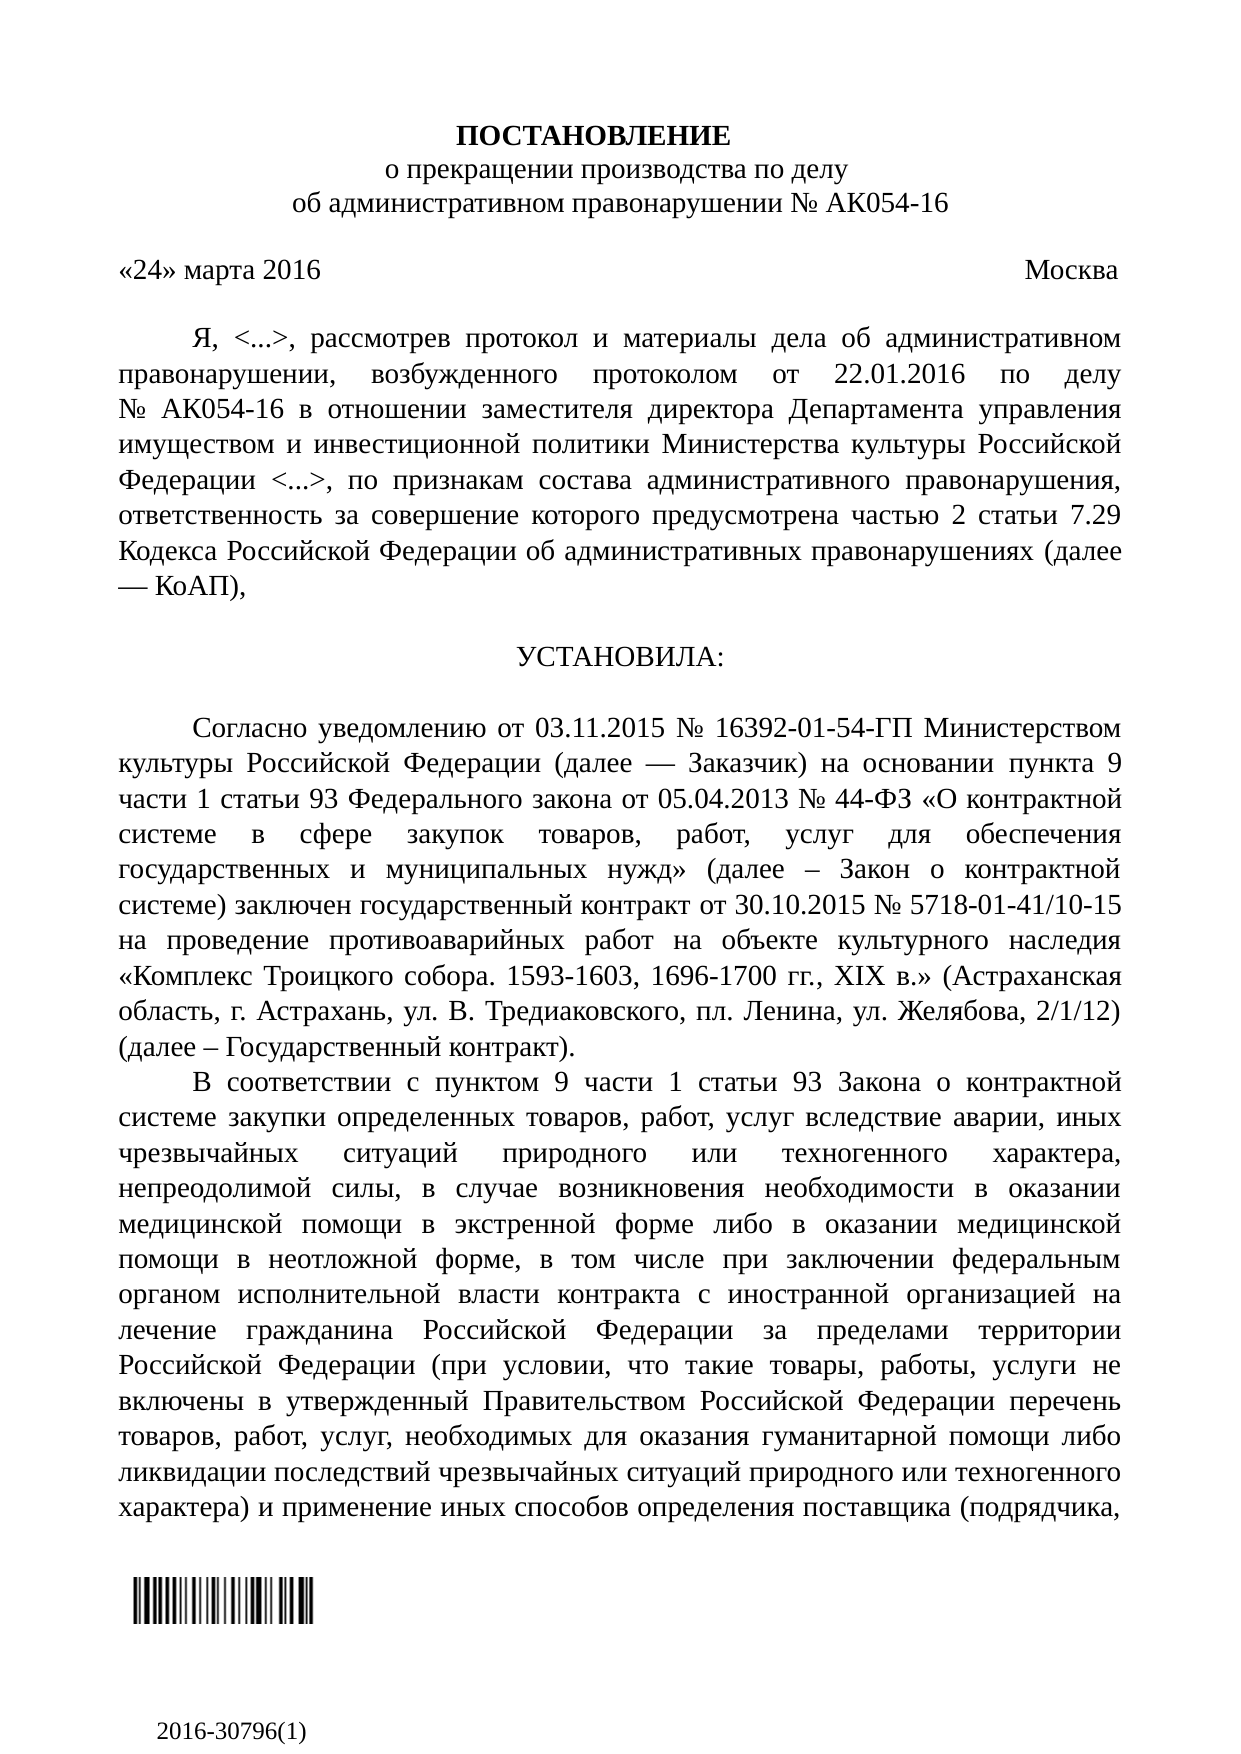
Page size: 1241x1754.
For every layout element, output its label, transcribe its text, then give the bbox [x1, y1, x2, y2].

text Я, <...>, рассмотрев протокол и материалы дела об административном правонарушении, возбужденного протоколом от 22.01.2016 по делу № АК054-16 в отношении заместителя директора Департамента управления имуществом и инвестиционной политики Министерства культуры Российской Федерации <...>, по признакам состава административного правонарушения, ответственность за совершение которого предусмотрена частью 2 статьи 7.29 Кодекса Российской Федерации об административных правонарушениях (далее — КоАП), [118, 319, 1122, 603]
text ПОСТАНОВЛЕНИЕ [117, 118, 1078, 152]
text УСТАНОВИЛА: [118, 638, 1122, 673]
text В соответствии с пунктом 9 части 1 статьи 93 Закона о контрактной системе закупки определенных товаров, работ, услуг вследствие аварии, иных чрезвычайных ситуаций природного или техногенного характера, непреодолимой силы, в случае возникновения необходимости в оказании медицинской помощи в экстренной форме либо в оказании медицинской помощи в неотложной форме, в том числе при заключении федеральным органом исполнительной власти контракта с иностранной организацией на лечение гражданина Российской Федерации за пределами территории Российской Федерации (при условии, что такие товары, работы, услуги не включены в утвержденный Правительством Российской Федерации перечень товаров, работ, услуг, необходимых для оказания гуманитарной помощи либо ликвидации последствий чрезвычайных ситуаций природного или техногенного характера) и применение иных способов определения поставщика (подрядчика, [118, 1063, 1122, 1523]
picture [118, 1577, 331, 1624]
text Согласно уведомлению от 03.11.2015 № 16392-01-54-ГП Министерством культуры Российской Федерации (далее — Заказчик) на основании пункта 9 части 1 статьи 93 Федерального закона от 05.04.2013 № 44-ФЗ «О контрактной системе в сфере закупок товаров, работ, услуг для обеспечения государственных и муниципальных нужд» (далее – Закон о контрактной системе) заключен государственный контракт от 30.10.2015 № 5718-01-41/10-15 на проведение противоаварийных работ на объекте культурного наследия «Комплекс Троицкого собора. 1593-1603, 1696-1700 гг., XIX в.» (Астраханская область, г. Астрахань, ул. В. Тредиаковского, пл. Ленина, ул. Желябова, 2/1/12) (далее – Государственный контракт). [118, 709, 1122, 1063]
text о прекращении производства по делу [118, 152, 1122, 185]
text об административном правонарушении № АК054-16 [118, 185, 1122, 219]
text «24» марта 2016 Москва [118, 252, 1122, 286]
